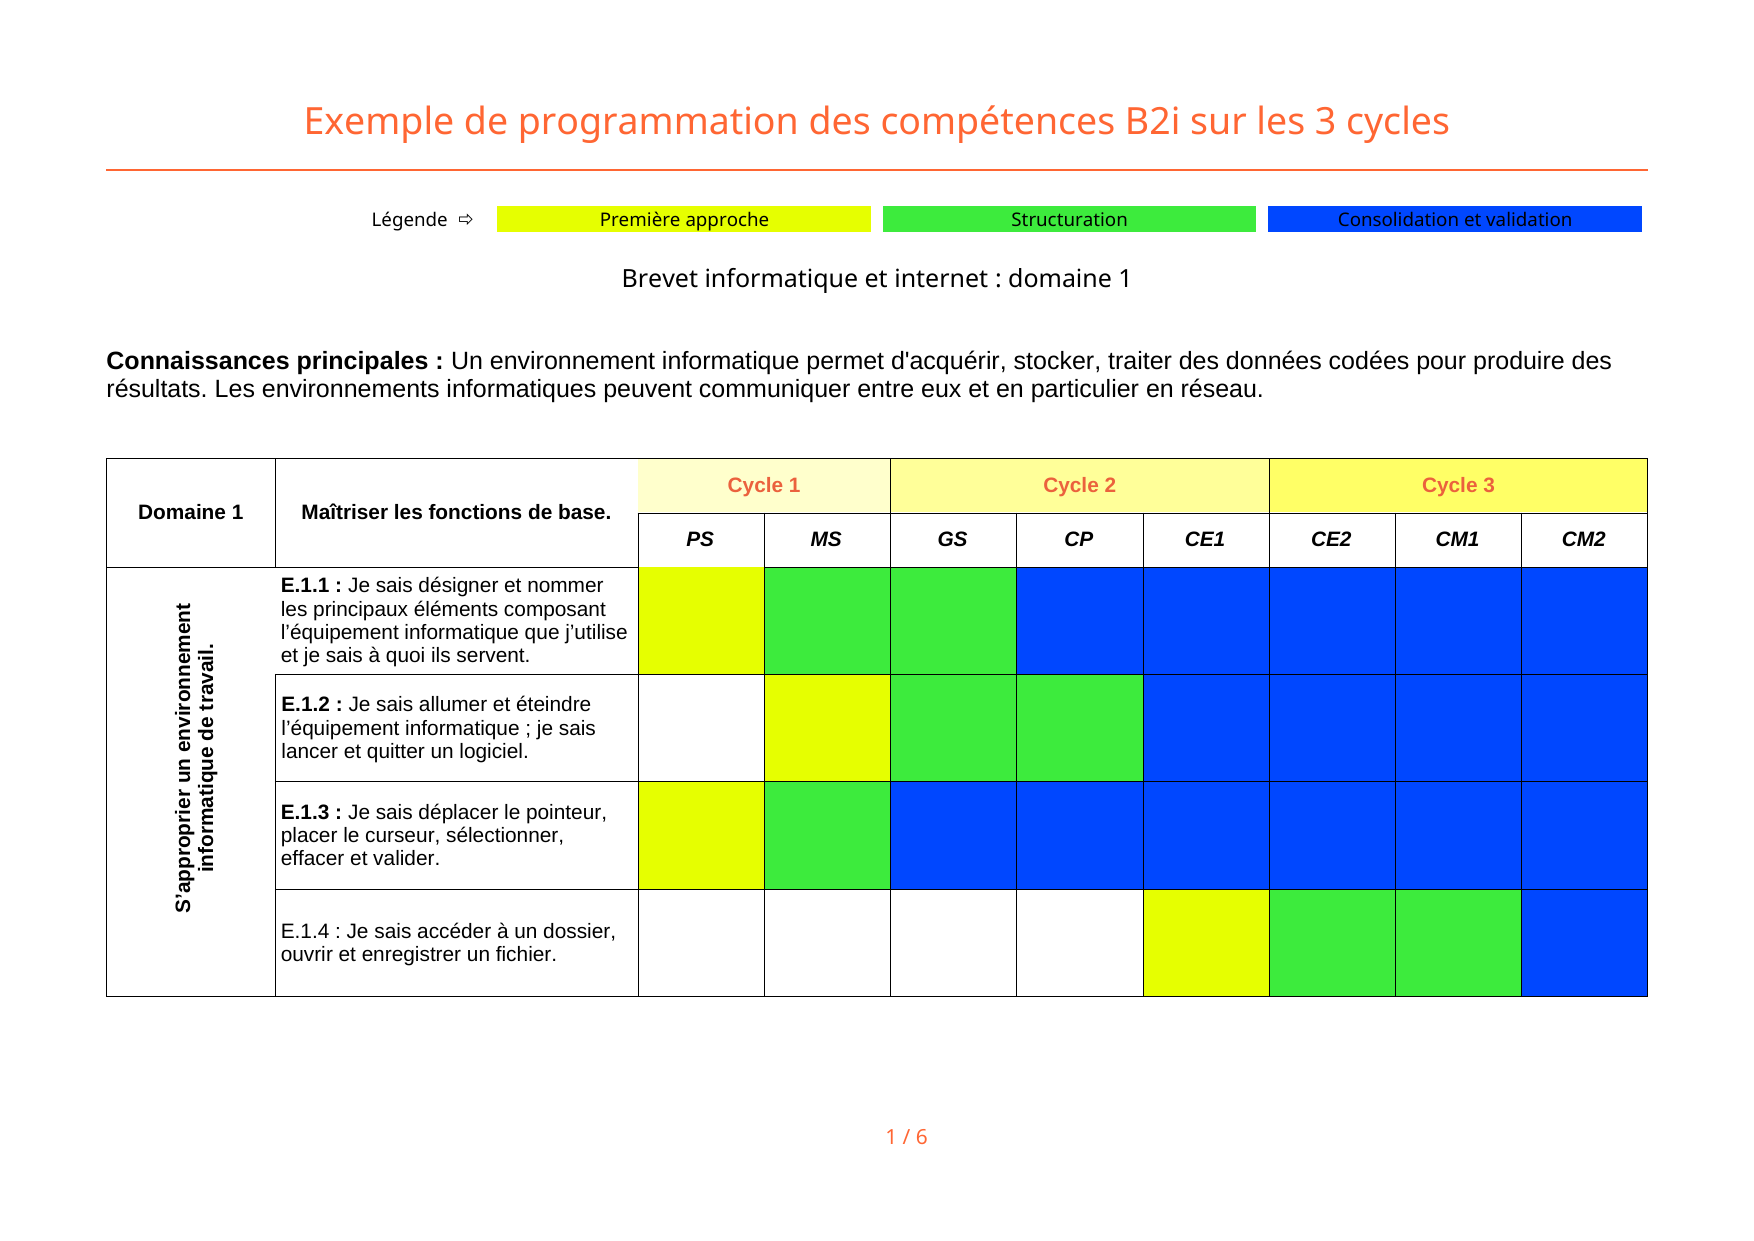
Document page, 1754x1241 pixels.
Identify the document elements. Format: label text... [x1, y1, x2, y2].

table_header Cycle 1 [638, 459, 890, 512]
table_cell E.1.3 : Je sais déplacer le pointeur, placer le curseur, sélectionner, effacer et valider. [276, 782, 638, 889]
table_header [1522, 568, 1647, 674]
table_header [1396, 568, 1521, 674]
table_cell [1017, 782, 1143, 889]
table_header [1144, 568, 1269, 674]
table_cell CE1 [1144, 514, 1269, 567]
table_cell [891, 675, 1016, 781]
table_cell [639, 890, 764, 996]
table_header Structuration [877, 201, 1262, 238]
table_header [1270, 568, 1395, 674]
table_cell [1144, 890, 1269, 996]
table_cell [1396, 890, 1521, 996]
table_cell [1522, 782, 1647, 889]
table_header [891, 568, 1016, 674]
table_cell [1270, 675, 1395, 781]
table_cell MS [765, 514, 890, 567]
table_cell [639, 675, 764, 781]
table_header Première approche [492, 201, 877, 238]
table_header [765, 568, 890, 674]
table_cell [765, 782, 890, 889]
table_header Domaine 1 [107, 459, 275, 567]
table_cell CM2 [1522, 514, 1647, 567]
table_header [639, 567, 764, 674]
table_cell CM1 [1396, 514, 1521, 567]
table_header Légende  [106, 201, 492, 238]
table_cell [891, 890, 1016, 996]
table_cell E.1.2 : Je sais allumer et éteindre l’équipement informatique ; je sais lancer et quitter un logiciel. [276, 675, 638, 781]
table_cell [1144, 782, 1269, 889]
table_cell [1017, 675, 1143, 781]
table_cell GS [891, 514, 1016, 567]
table_cell [1017, 890, 1143, 996]
table_cell [1270, 890, 1395, 996]
table_cell [639, 782, 764, 889]
table_cell PS [639, 514, 764, 567]
table_header E.1.1 : Je sais désigner et nommer les principaux éléments composant l’équipement informatique que j’utilise et je sais à quoi ils servent. [275, 568, 638, 674]
table_cell [1522, 890, 1647, 996]
table_cell CE2 [1270, 514, 1395, 567]
table_cell [1522, 675, 1647, 781]
text Brevet informatique et internet : domaine 1 [106, 261, 1648, 295]
table_cell [891, 782, 1016, 889]
table_header Consolidation et validation [1262, 201, 1648, 238]
text Connaissances principales : Un environnement informatique permet d'acquérir, stocker, traiter des données codées pour produire des résultats. Les environnements informatiques peuvent communiquer entre eux et en particulier en réseau. [106, 347, 1648, 402]
table_cell [1396, 782, 1521, 889]
table_cell [1396, 675, 1521, 781]
table_header Cycle 2 [891, 459, 1269, 512]
table_header Cycle 3 [1270, 459, 1647, 512]
table_cell [1270, 782, 1395, 889]
table_cell [765, 675, 890, 781]
table_header Maîtriser les fonctions de base. [276, 459, 638, 567]
table_header [1017, 568, 1143, 674]
table_cell [107, 568, 275, 996]
table_cell CP [1017, 514, 1143, 567]
table_cell [1144, 675, 1269, 781]
table_cell E.1.4 : Je sais accéder à un dossier, ouvrir et enregistrer un fichier. [276, 890, 638, 996]
table_cell [765, 890, 890, 996]
